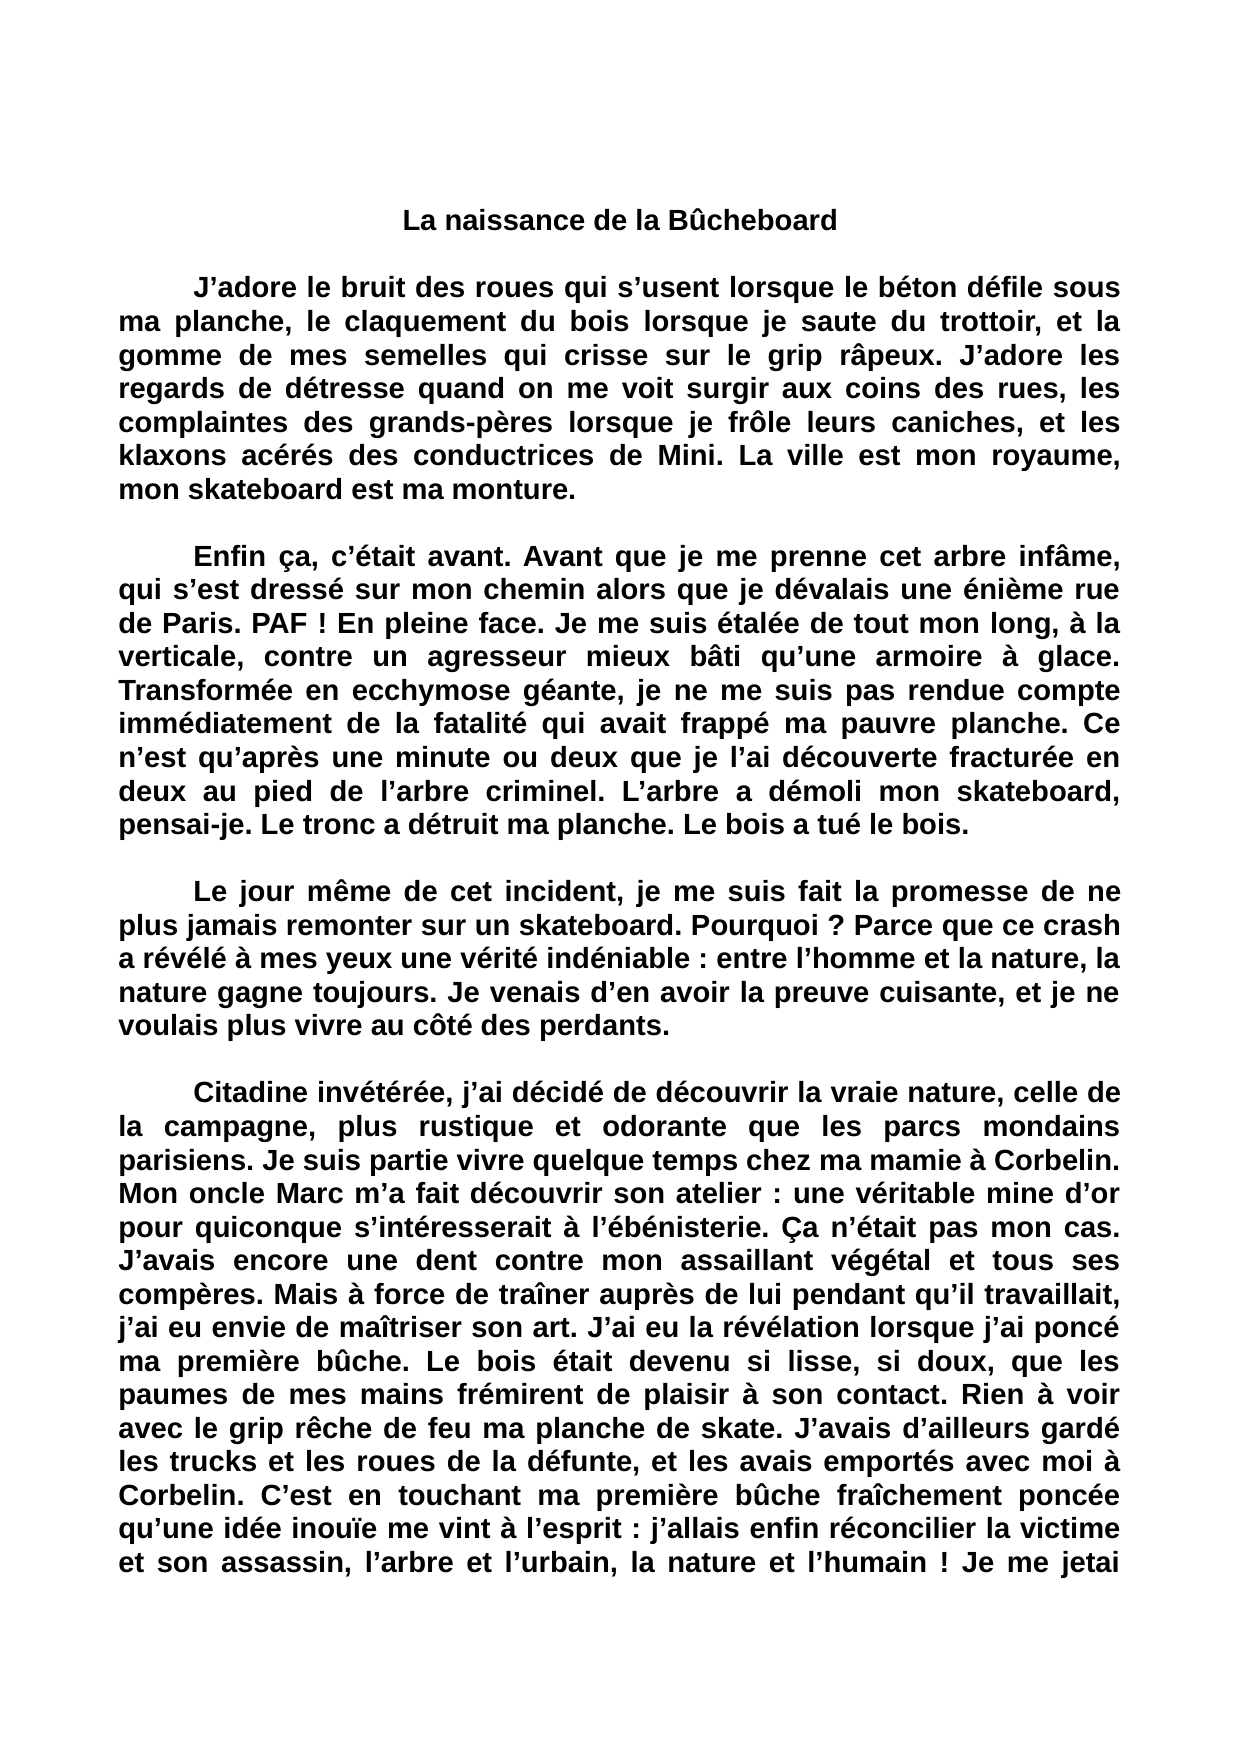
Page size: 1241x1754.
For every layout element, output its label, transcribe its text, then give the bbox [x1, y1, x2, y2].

text La naissance de la Bûcheboard [118, 203, 1122, 237]
text Enfin ça, c’était avant. Avant que je me prenne cet arbre infâme, qui s’est dressé sur mon chemin alors que je dévalais une énième rue de Paris. PAF ! En pleine face. Je me suis étalée de tout mon long, à la verticale, contre un agresseur mieux bâti qu’une armoire à glace. Transformée en ecchymose géante, je ne me suis pas rendue compte immédiatement de la fatalité qui avait frappé ma pauvre planche. Ce n’est qu’après une minute ou deux que je l’ai découverte fracturée en deux au pied de l’arbre criminel. L’arbre a démoli mon skateboard, pensai-je. Le tronc a détruit ma planche. Le bois a tué le bois. [118, 539, 1122, 841]
text J’adore le bruit des roues qui s’usent lorsque le béton défile sous ma planche, le claquement du bois lorsque je saute du trottoir, et la gomme de mes semelles qui crisse sur le grip râpeux. J’adore les regards de détresse quand on me voit surgir aux coins des rues, les complaintes des grands-pères lorsque je frôle leurs caniches, et les klaxons acérés des conductrices de Mini. La ville est mon royaume, mon skateboard est ma monture. [118, 270, 1122, 505]
text Citadine invétérée, j’ai décidé de découvrir la vraie nature, celle de la campagne, plus rustique et odorante que les parcs mondains parisiens. Je suis partie vivre quelque temps chez ma mamie à Corbelin. Mon oncle Marc m’a fait découvrir son atelier : une véritable mine d’or pour quiconque s’intéresserait à l’ébénisterie. Ça n’était pas mon cas. J’avais encore une dent contre mon assaillant végétal et tous ses compères. Mais à force de traîner auprès de lui pendant qu’il travaillait, j’ai eu envie de maîtriser son art. J’ai eu la révélation lorsque j’ai poncé ma première bûche. Le bois était devenu si lisse, si doux, que les paumes de mes mains frémirent de plaisir à son contact. Rien à voir avec le grip rêche de feu ma planche de skate. J’avais d’ailleurs gardé les trucks et les roues de la défunte, et les avais emportés avec moi à Corbelin. C’est en touchant ma première bûche fraîchement poncée qu’une idée inouïe me vint à l’esprit : j’allais enfin réconcilier la victime et son assassin, l’arbre et l’urbain, la nature et l’humain ! Je me jetai [118, 1075, 1122, 1578]
text Le jour même de cet incident, je me suis fait la promesse de ne plus jamais remonter sur un skateboard. Pourquoi ? Parce que ce crash a révélé à mes yeux une vérité indéniable : entre l’homme et la nature, la nature gagne toujours. Je venais d’en avoir la preuve cuisante, et je ne voulais plus vivre au côté des perdants. [118, 874, 1122, 1042]
